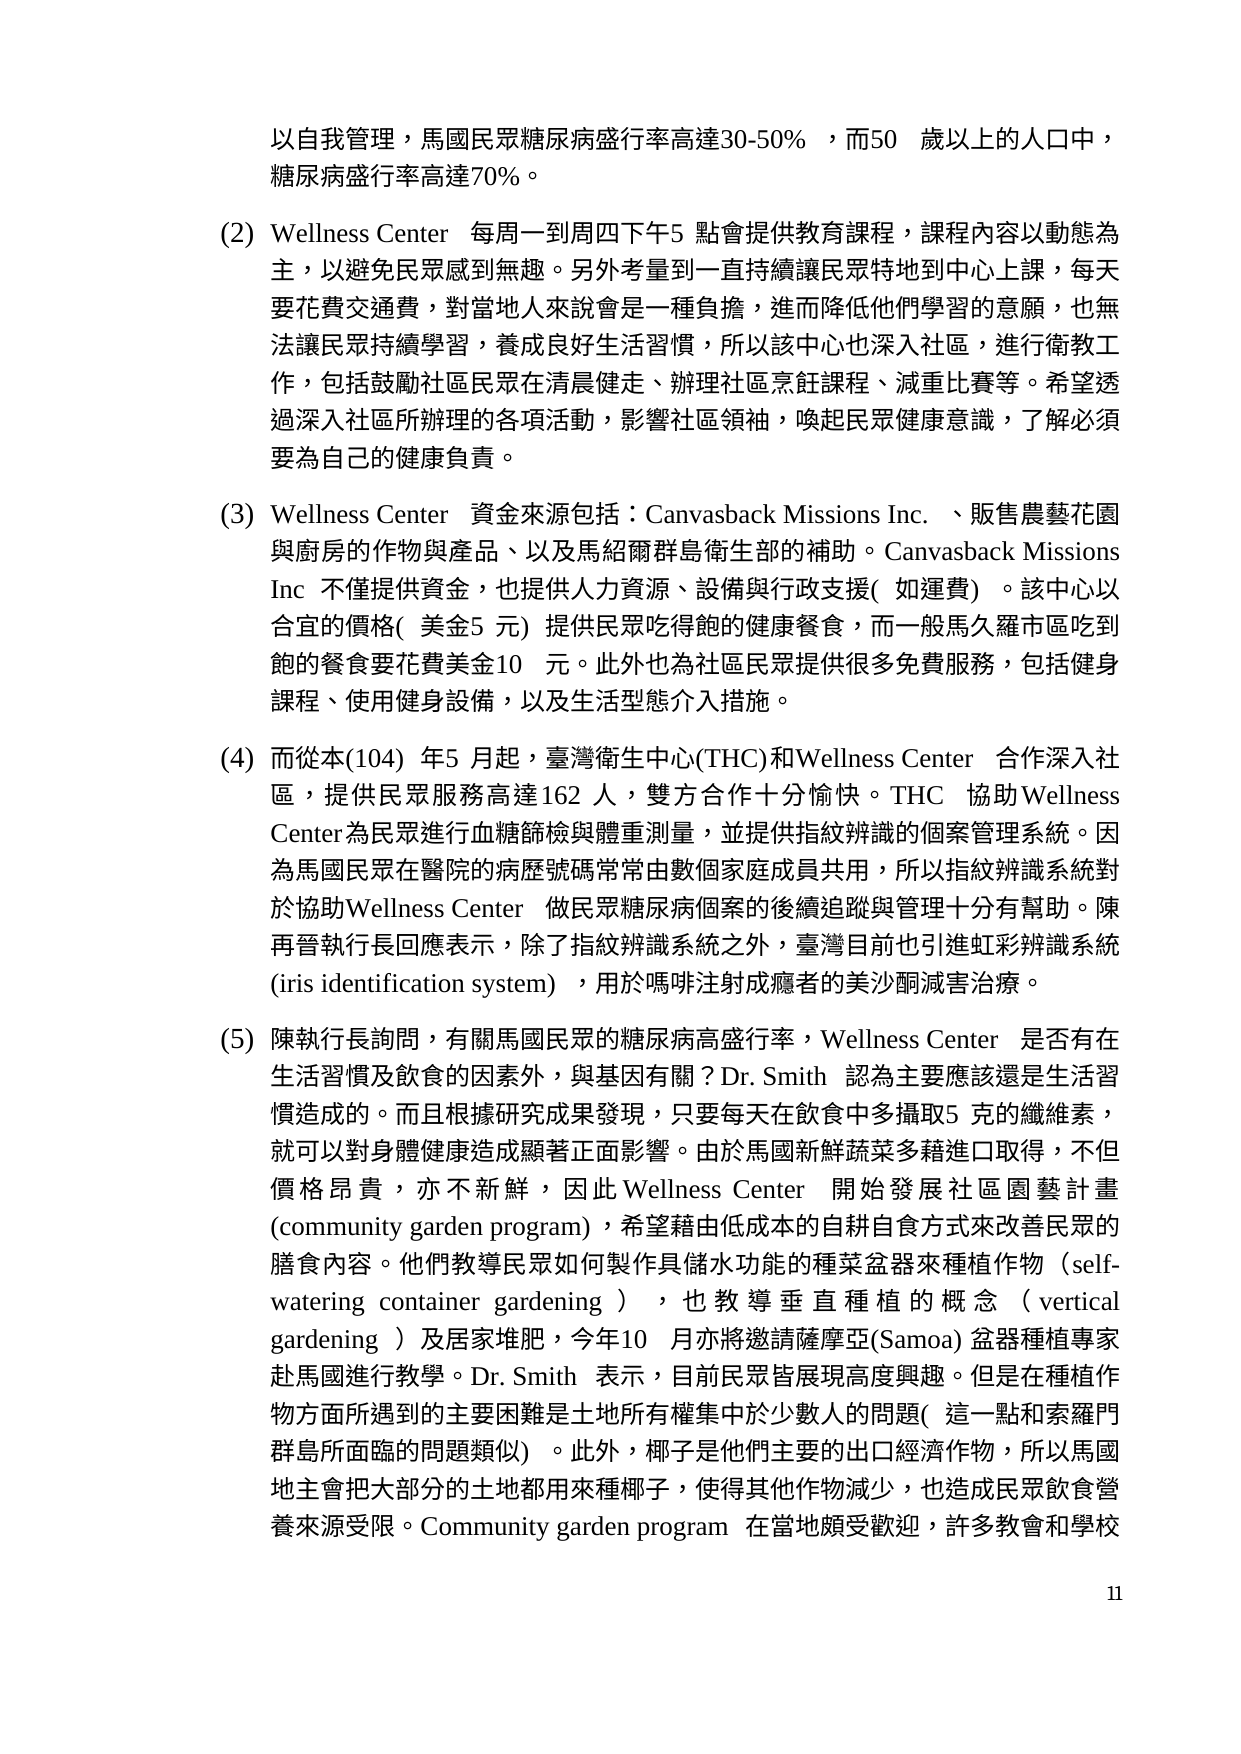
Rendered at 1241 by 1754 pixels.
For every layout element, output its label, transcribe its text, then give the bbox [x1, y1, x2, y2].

list Wellness Center資金來源包括：Canvasback Missions Inc.、販售農藝花園與廚房的作物與產品、以及馬紹爾群島衛生部的補助。Canvasback Missions Inc不僅提供資金，也提供人力資源、設備與行政支援(如運費)。該中心以合宜的價格(美金5元)提供民眾吃得飽的健康餐食，而一般馬久羅市區吃到飽的餐食要花費美金10元。此外也為社區民眾提供很多免費服務，包括健身課程、使用健身設備，以及生活型態介入措施。 [220, 494, 1120, 719]
list 而從本(104)年5月起，臺灣衛生中心(THC)和Wellness Center合作深入社區，提供民眾服務高達162人，雙方合作十分愉快。THC協助Wellness Center為民眾進行血糖篩檢與體重測量，並提供指紋辨識的個案管理系統。因為馬國民眾在醫院的病歷號碼常常由數個家庭成員共用，所以指紋辨識系統對於協助Wellness Center做民眾糖尿病個案的後續追蹤與管理十分有幫助。陳再晉執行長回應表示，除了指紋辨識系統之外，臺灣目前也引進虹彩辨識系統(iris identification system)，用於嗎啡注射成癮者的美沙酮減害治療。 [220, 737, 1120, 1000]
list Wellness Center每周一到周四下午5點會提供教育課程，課程內容以動態為主，以避免民眾感到無趣。另外考量到一直持續讓民眾特地到中心上課，每天要花費交通費，對當地人來說會是一種負擔，進而降低他們學習的意願，也無法讓民眾持續學習，養成良好生活習慣，所以該中心也深入社區，進行衛教工作，包括鼓勵社區民眾在清晨健走、辦理社區烹飪課程、減重比賽等。希望透過深入社區所辦理的各項活動，影響社區領袖，喚起民眾健康意識，了解必須要為自己的健康負責。 [220, 212, 1120, 475]
list 由Wellness Center主任Dr. Tanner Smith接待，另外有1位美籍外科醫師Dr. Archibald與水資源專家Mr. Tom Cruise陪同。Mr. Cruise已經在馬紹爾群島待了兩年，是Wellness Center計畫的志工，主要是從事有關糖尿病(DM)的社區工作。Dr. Smith首先向我團介紹該中心背景。該中心位在馬久羅醫院旁邊，是一個深受當地社區歡迎，以推動健康生活型態為主的組織，最為人所知的就是它的健康廚房，各種深入社區的教育課程，同時也是提供民眾免費運動的中心。該中心的宗旨是讓馬久羅社區可以較低之成本改變生活型態，以增進民眾的健康與生產力。Wellness Center教導民眾如何利用當地食材，烹飪健康料理，同時培養民眾運動觀念與習慣，教導民眾基本簡單有效的有氧運動。Wellness Center主要是針對第二型糖尿病，提供資源與教育讓民眾可以自我管理，馬國民眾糖尿病盛行率高達30-50%，而50歲以上的人口中，糖尿病盛行率高達70%。 [220, 119, 1120, 194]
list 陳執行長詢問，有關馬國民眾的糖尿病高盛行率，Wellness Center是否有在生活習慣及飲食的因素外，與基因有關？Dr. Smith認為主要應該還是生活習慣造成的。而且根據研究成果發現，只要每天在飲食中多攝取5克的纖維素，就可以對身體健康造成顯著正面影響。由於馬國新鮮蔬菜多藉進口取得，不但價格昂貴，亦不新鮮，因此Wellness Center開始發展社區園藝計畫(community garden program)，希望藉由低成本的自耕自食方式來改善民眾的膳食內容。他們教導民眾如何製作具儲水功能的種菜盆器來種植作物（self-watering container gardening），也教導垂直種植的概念（vertical gardening）及居家堆肥，今年10月亦將邀請薩摩亞(Samoa)盆器種植專家赴馬國進行教學。Dr. Smith表示，目前民眾皆展現高度興趣。但是在種植作物方面所遇到的主要困難是土地所有權集中於少數人的問題(這一點和索羅門群島所面臨的問題類似)。此外，椰子是他們主要的出口經濟作物，所以馬國地主會把大部分的土地都用來種椰子，使得其他作物減少，也造成民眾飲食營養來源受限。Community garden program在當地頗受歡迎，許多教會和學校 [220, 1019, 1120, 1544]
